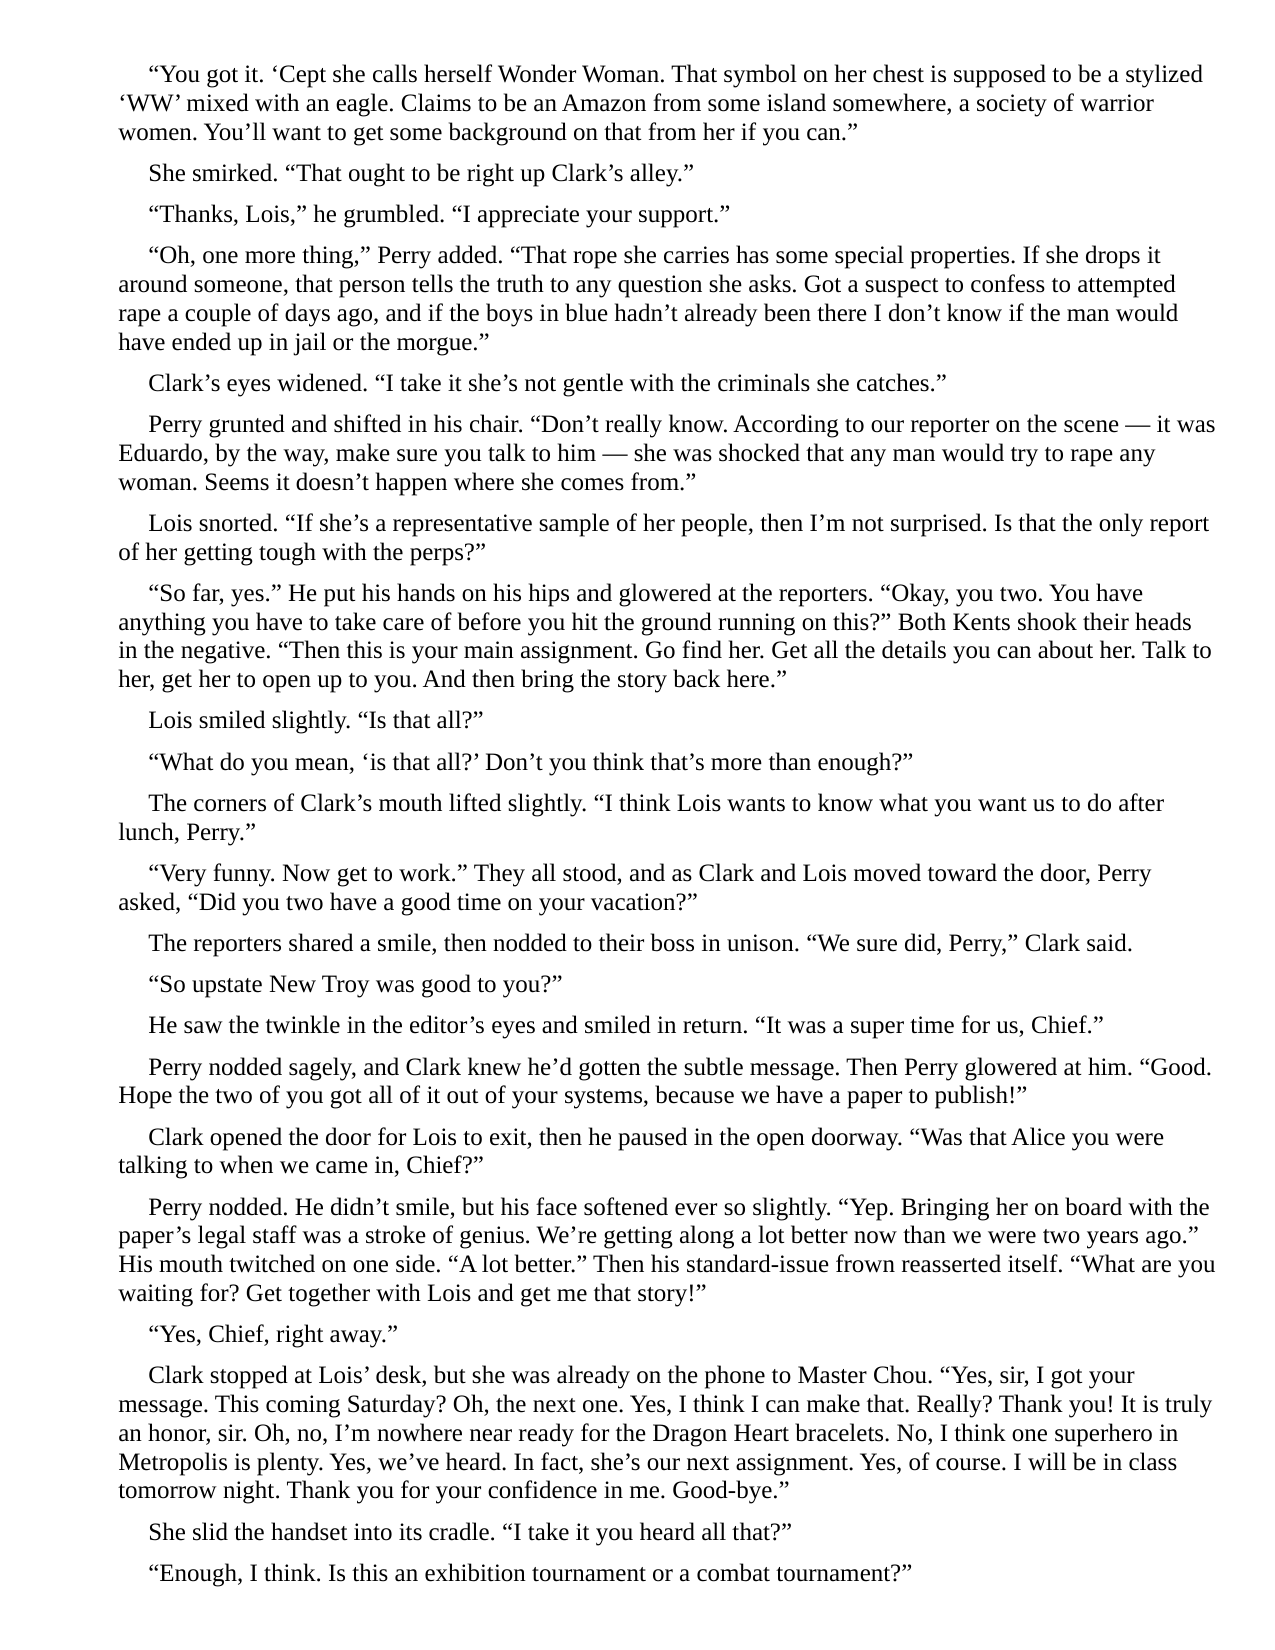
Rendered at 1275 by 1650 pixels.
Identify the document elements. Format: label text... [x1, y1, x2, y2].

text “What do you mean, ‘is that all?’ Don’t you think that’s more than enough?” [118, 747, 1216, 775]
text She slid the handset into its cradle. “I take it you heard all that?” [118, 1517, 1216, 1545]
text Clark stopped at Lois’ desk, but she was already on the phone to Master Chou. “Yes, sir, I got your message. This coming Saturday? Oh, the next one. Yes, I think I can make that. Really? Thank you! It is truly an honor, sir. Oh, no, I’m nowhere near ready for the Dragon Heart bracelets. No, I think one superhero in Metropolis is plenty. Yes, we’ve heard. In fact, she’s our next assignment. Yes, of course. I will be in class tomorrow night. Thank you for your confidence in me. Good-bye.” [118, 1360, 1216, 1504]
text Perry grunted and shifted in his chair. “Don’t really know. According to our reporter on the scene — it was Eduardo, by the way, make sure you talk to him — she was shocked that any man would try to rape any woman. Seems it doesn’t happen where she comes from.” [118, 409, 1216, 495]
text “You got it. ‘Cept she calls herself Wonder Woman. That symbol on her chest is supposed to be a stylized ‘WW’ mixed with an eagle. Claims to be an Amazon from some island somewhere, a society of warrior women. You’ll want to get some background on that from her if you can.” [118, 59, 1216, 145]
text “So far, yes.” He put his hands on his hips and glowered at the reporters. “Okay, you two. You have anything you have to take care of before you hit the ground running on this?” Both Kents shook their heads in the negative. “Then this is your main assignment. Go find her. Get all the details you can about her. Talk to her, get her to open up to you. And then bring the story back here.” [118, 578, 1216, 693]
text He saw the twinkle in the editor’s eyes and smiled in return. “It was a super time for us, Chief.” [118, 1010, 1216, 1039]
text “So upstate New Troy was good to you?” [118, 969, 1216, 998]
text Clark opened the door for Lois to exit, then he paused in the open doorway. “Was that Alice you were talking to when we came in, Chief?” [118, 1122, 1216, 1179]
text Clark’s eyes widened. “I take it she’s not gentle with the criminals she catches.” [118, 368, 1216, 397]
text “Oh, one more thing,” Perry added. “That rope she carries has some special properties. If she drops it around someone, that person tells the truth to any question she asks. Got a suspect to confess to attempted rape a couple of days ago, and if the boys in blue hadn’t already been there I don’t know if the man would have ended up in jail or the morgue.” [118, 240, 1216, 355]
text “Thanks, Lois,” he grumbled. “I appreciate your support.” [118, 199, 1216, 228]
text Perry nodded. He didn’t smile, but his face softened ever so slightly. “Yep. Bringing her on board with the paper’s legal staff was a stroke of genius. We’re getting along a lot better now than we were two years ago.” His mouth twitched on one side. “A lot better.” Then his standard-issue frown reasserted itself. “What are you waiting for? Get together with Lois and get me that story!” [118, 1192, 1216, 1307]
text She smirked. “That ought to be right up Clark’s alley.” [118, 158, 1216, 187]
text Lois snorted. “If she’s a representative sample of her people, then I’m not surprised. Is that the only report of her getting tough with the perps?” [118, 508, 1216, 565]
text The reporters shared a smile, then nodded to their boss in unison. “We sure did, Perry,” Clark said. [118, 928, 1216, 957]
text “Enough, I think. Is this an exhibition tournament or a combat tournament?” [118, 1558, 1216, 1587]
text The corners of Clark’s mouth lifted slightly. “I think Lois wants to know what you want us to do after lunch, Perry.” [118, 788, 1216, 845]
text “Yes, Chief, right away.” [118, 1319, 1216, 1348]
text Perry nodded sagely, and Clark knew he’d gotten the subtle message. Then Perry glowered at him. “Good. Hope the two of you got all of it out of your systems, because we have a paper to publish!” [118, 1052, 1216, 1109]
text Lois smiled slightly. “Is that all?” [118, 705, 1216, 734]
text “Very funny. Now get to work.” They all stood, and as Clark and Lois moved toward the door, Perry asked, “Did you two have a good time on your vacation?” [118, 858, 1216, 915]
